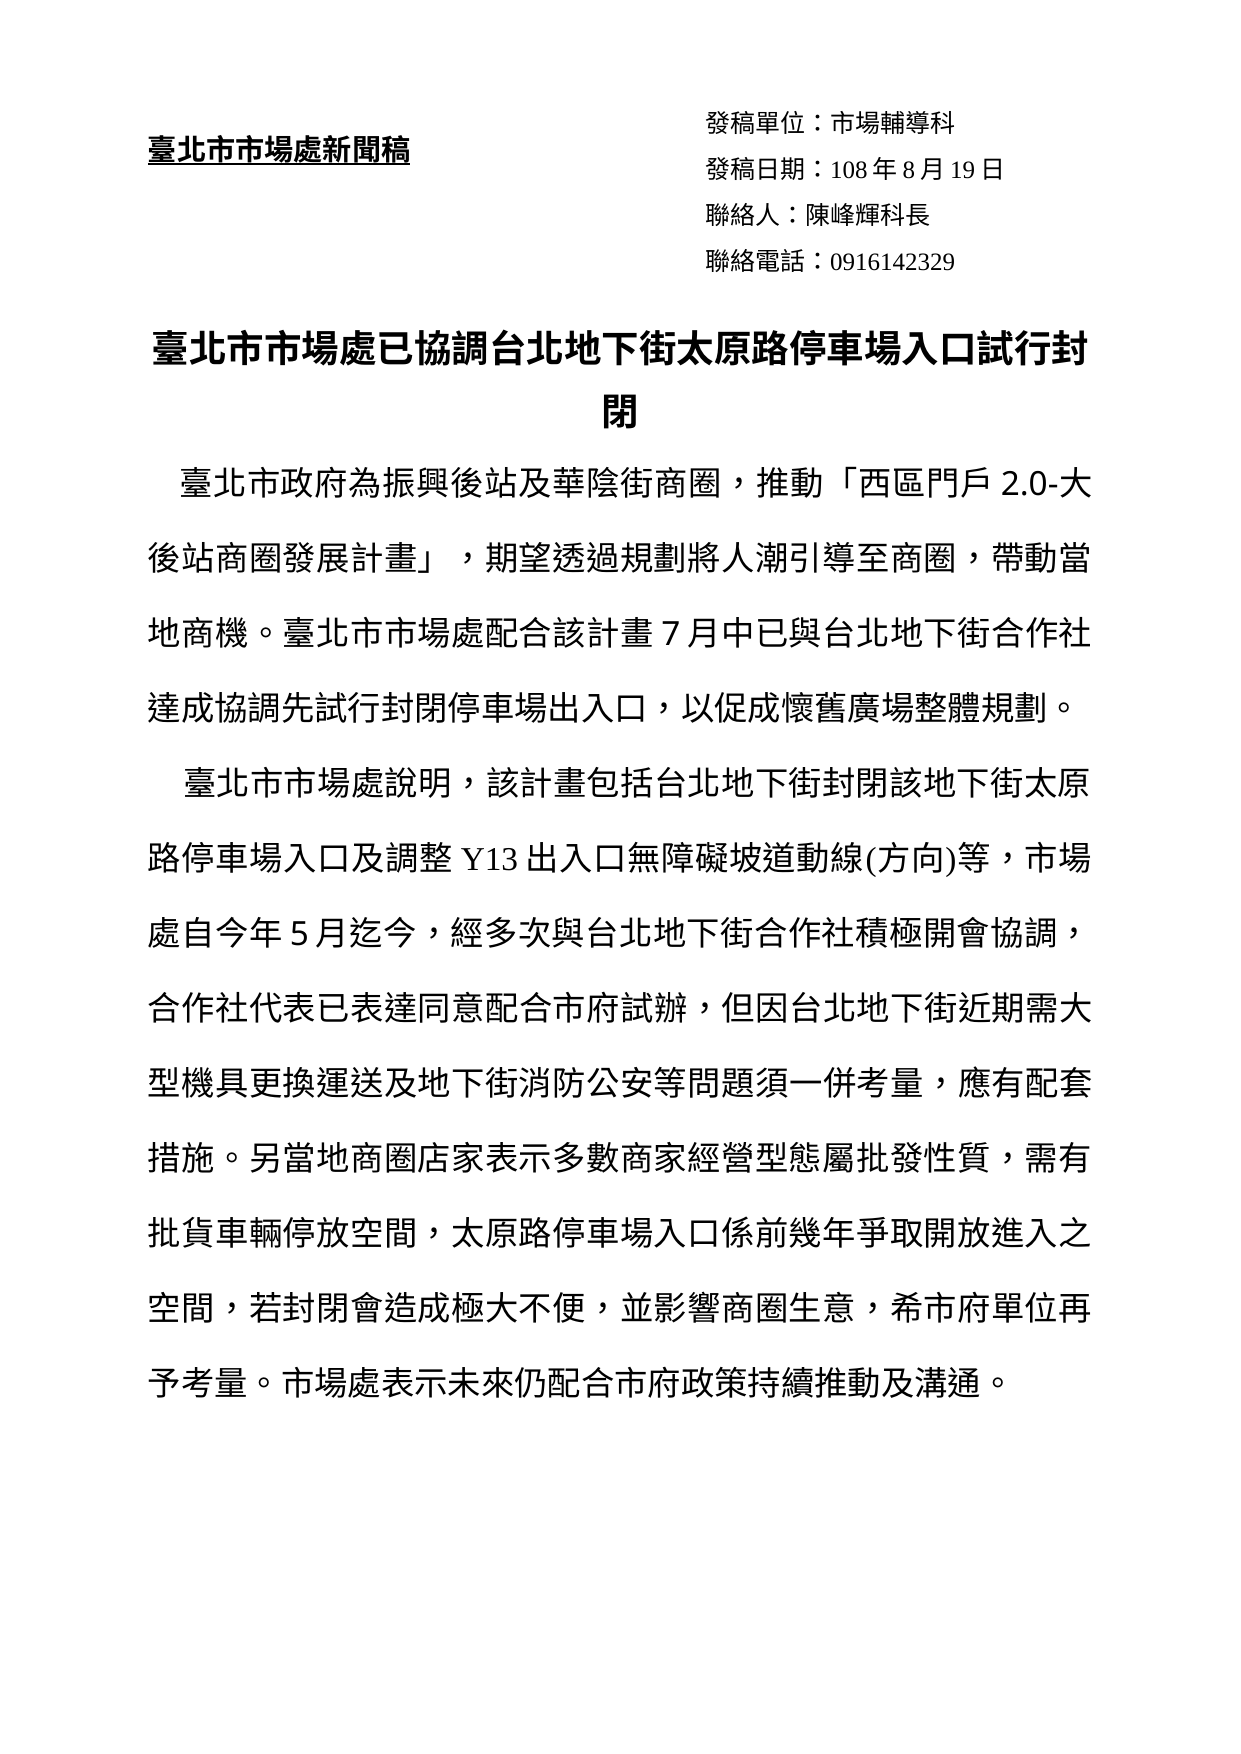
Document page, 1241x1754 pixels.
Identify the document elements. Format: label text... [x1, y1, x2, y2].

text 臺北市市場處說明，該計畫包括台北地下街封閉該地下街太原路停車場入口及調整Y13出入口無障礙坡道動線(方向)等，市場處自今年5月迄今，經多次與台北地下街合作社積極開會協調，合作社代表已表達同意配合市府試辦，但因台北地下街近期需大型機具更換運送及地下街消防公安等問題須一併考量，應有配套措施。另當地商圈店家表示多數商家經營型態屬批發性質，需有批貨車輛停放空間，太原路停車場入口係前幾年爭取開放進入之空間，若封閉會造成極大不便，並影響商圈生意，希市府單位再予考量。市場處表示未來仍配合市府政策持續推動及溝通。 [148, 744, 1092, 1419]
text 臺北市市場處已協調台北地下街太原路停車場入口試行封閉 [148, 319, 1092, 436]
text 臺北市政府為振興後站及華陰街商圈，推動「西區門戶2.0-大後站商圈發展計畫」，期望透過規劃將人潮引導至商圈，帶動當地商機。臺北市市場處配合該計畫7月中已與台北地下街合作社達成協調先試行封閉停車場出入口，以促成懷舊廣場整體規劃。 [148, 444, 1092, 744]
text 臺北市市場處新聞稿 [148, 86, 1092, 300]
text 發稿單位：市場輔導科 [705, 94, 1034, 140]
text 聯絡電話：0916142329 [705, 231, 1034, 277]
text 發稿日期：108年8月19日 [705, 140, 1034, 186]
text 聯絡人：陳峰輝科長 [705, 186, 1034, 231]
